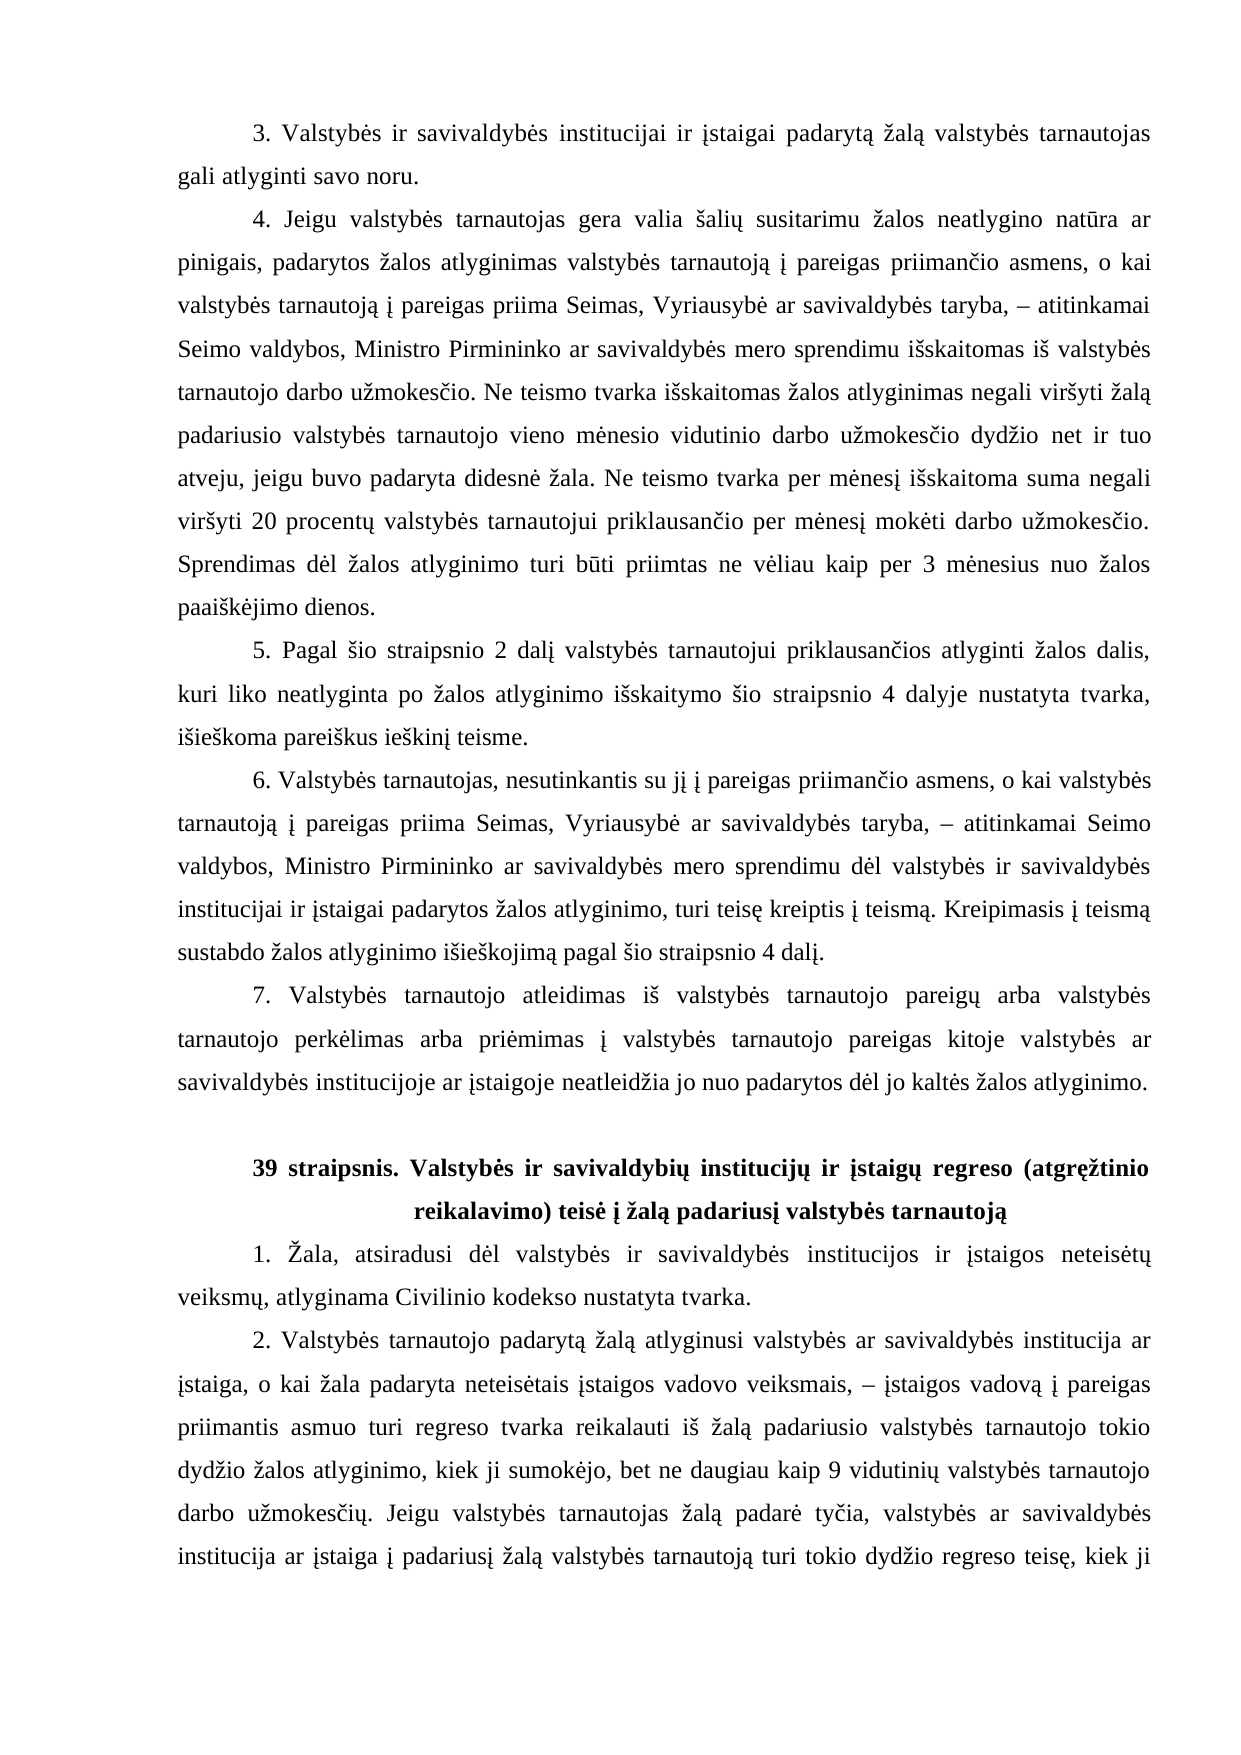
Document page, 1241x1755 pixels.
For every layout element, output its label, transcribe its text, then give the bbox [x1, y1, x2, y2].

text 2. Valstybės tarnautojo padarytą žalą atlyginusi valstybės ar savivaldybės institucija ar įstaiga, o kai žala padaryta neteisėtais įstaigos vadovo veiksmais, – įstaigos vadovą į pareigas priimantis asmuo turi regreso tvarka reikalauti iš žalą padariusio valstybės tarnautojo tokio dydžio žalos atlyginimo, kiek ji sumokėjo, bet ne daugiau kaip 9 vidutinių valstybės tarnautojo darbo užmokesčių. Jeigu valstybės tarnautojas žalą padarė tyčia, valstybės ar savivaldybės institucija ar įstaiga į padariusį žalą valstybės tarnautoją turi tokio dydžio regreso teisę, kiek ji [177, 1326, 1152, 1570]
text 1. Žala, atsiradusi dėl valstybės ir savivaldybės institucijos ir įstaigos neteisėtų veiksmų, atlyginama Civilinio kodekso nustatyta tvarka. [177, 1239, 1152, 1311]
text 39 straipsnis. Valstybės ir savivaldybių institucijų ir įstaigų regreso (atgręžtinio reikalavimo) teisė į žalą padariusį valstybės tarnautoją [252, 1153, 1152, 1225]
text 3. Valstybės ir savivaldybės institucijai ir įstaigai padarytą žalą valstybės tarnautojas gali atlyginti savo noru. [177, 118, 1152, 190]
text 6. Valstybės tarnautojas, nesutinkantis su jį į pareigas priimančio asmens, o kai valstybės tarnautoją į pareigas priima Seimas, Vyriausybė ar savivaldybės taryba, – atitinkamai Seimo valdybos, Ministro Pirmininko ar savivaldybės mero sprendimu dėl valstybės ir savivaldybės institucijai ir įstaigai padarytos žalos atlyginimo, turi teisę kreiptis į teismą. Kreipimasis į teismą sustabdo žalos atlyginimo išieškojimą pagal šio straipsnio 4 dalį. [177, 765, 1152, 966]
text 4. Jeigu valstybės tarnautojas gera valia šalių susitarimu žalos neatlygino natūra ar pinigais, padarytos žalos atlyginimas valstybės tarnautoją į pareigas priimančio asmens, o kai valstybės tarnautoją į pareigas priima Seimas, Vyriausybė ar savivaldybės taryba, – atitinkamai Seimo valdybos, Ministro Pirmininko ar savivaldybės mero sprendimu išskaitomas iš valstybės tarnautojo darbo užmokesčio. Ne teismo tvarka išskaitomas žalos atlyginimas negali viršyti žalą padariusio valstybės tarnautojo vieno mėnesio vidutinio darbo užmokesčio dydžio net ir tuo atveju, jeigu buvo padaryta didesnė žala. Ne teismo tvarka per mėnesį išskaitoma suma negali viršyti 20 procentų valstybės tarnautojui priklausančio per mėnesį mokėti darbo užmokesčio. Sprendimas dėl žalos atlyginimo turi būti priimtas ne vėliau kaip per 3 mėnesius nuo žalos paaiškėjimo dienos. [177, 204, 1152, 621]
text 7. Valstybės tarnautojo atleidimas iš valstybės tarnautojo pareigų arba valstybės tarnautojo perkėlimas arba priėmimas į valstybės tarnautojo pareigas kitoje valstybės ar savivaldybės institucijoje ar įstaigoje neatleidžia jo nuo padarytos dėl jo kaltės žalos atlyginimo. [177, 981, 1152, 1096]
text 5. Pagal šio straipsnio 2 dalį valstybės tarnautojui priklausančios atlyginti žalos dalis, kuri liko neatlyginta po žalos atlyginimo išskaitymo šio straipsnio 4 dalyje nustatyta tvarka, išieškoma pareiškus ieškinį teisme. [177, 636, 1152, 751]
